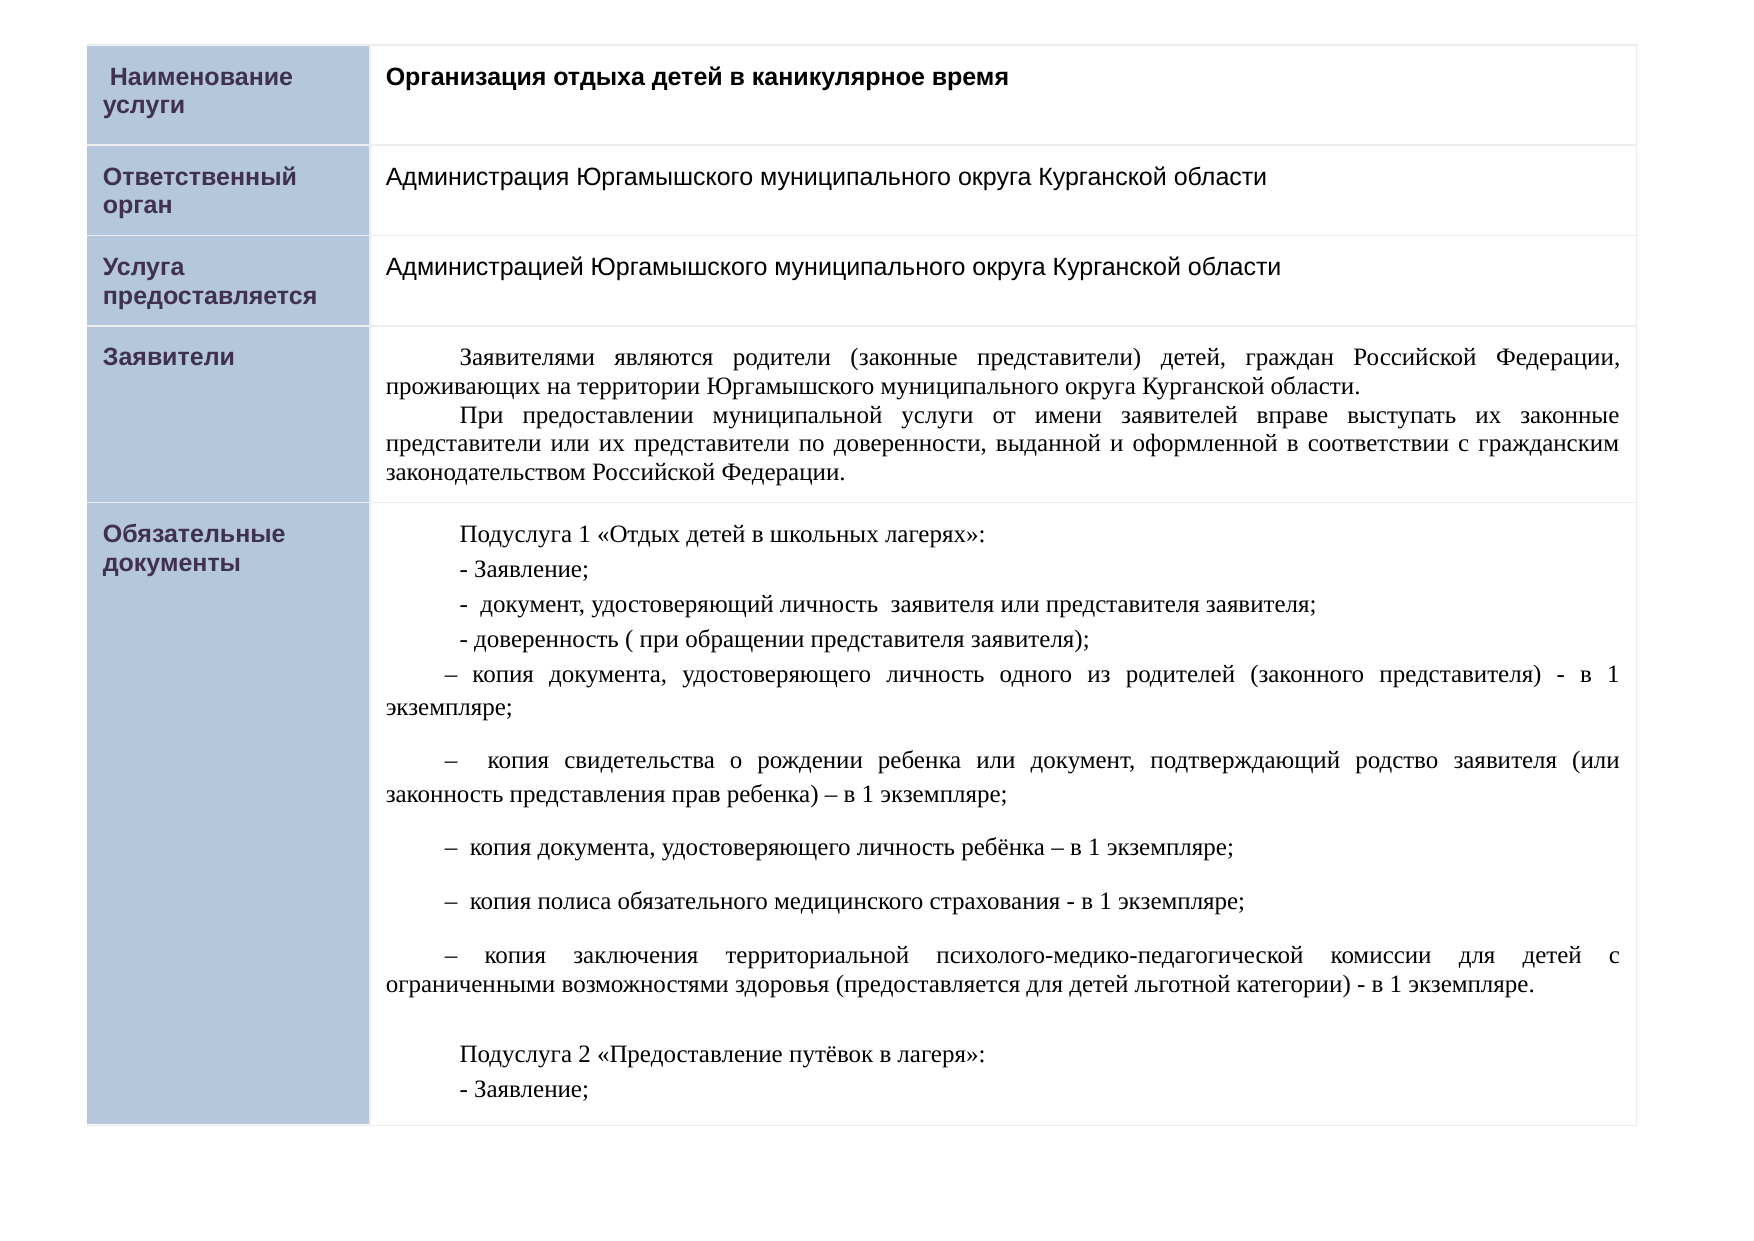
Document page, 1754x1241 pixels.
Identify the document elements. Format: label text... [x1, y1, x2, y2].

table_cell Администрацией Юргамышского муниципального округа Курганской области [371, 236, 1636, 325]
table_cell Администрация Юргамышского муниципального округа Курганской области [371, 146, 1636, 235]
table_cell Подуслуга 1 «Отдых детей в школьных лагерях»: - Заявление; - документ, удостоверяющий личность заявителя или представителя заявителя; - доверенность ( при обращении представителя заявителя); – копия документа, удостоверяющего личность одного из родителей (законного представителя) - в 1 экземпляре; – копия свидетельства о рождении ребенка или документ, подтверждающий родство заявителя (или законность представления прав ребенка) – в 1 экземпляре; – копия документа, удостоверяющего личность ребёнка – в 1 экземпляре; – копия полиса обязательного медицинского страхования - в 1 экземпляре; – копия заключения территориальной психолого-медико-педагогической комиссии для детей с ограниченными возможностями здоровья (предоставляется для детей льготной категории) - в 1 экземпляре. Подуслуга 2 «Предоставление путёвок в лагеря»: - Заявление; [371, 503, 1636, 1124]
table_cell Ответственный орган [87, 146, 369, 235]
table_cell Обязательные документы [87, 503, 369, 1124]
table_cell Заявителями являются родители (законные представители) детей, граждан Российской Федерации, проживающих на территории Юргамышского муниципального округа Курганской области. При предоставлении муниципальной услуги от имени заявителей вправе выступать их законные представители или их представители по доверенности, выданной и оформленной в соответствии с гражданским законодательством Российской Федерации. [371, 327, 1636, 502]
table_cell Услуга предоставляется [87, 236, 369, 325]
table_cell Заявители [87, 327, 369, 502]
table_header Организация отдыха детей в каникулярное время [371, 46, 1636, 144]
table_header Наименование услуги [87, 46, 369, 144]
